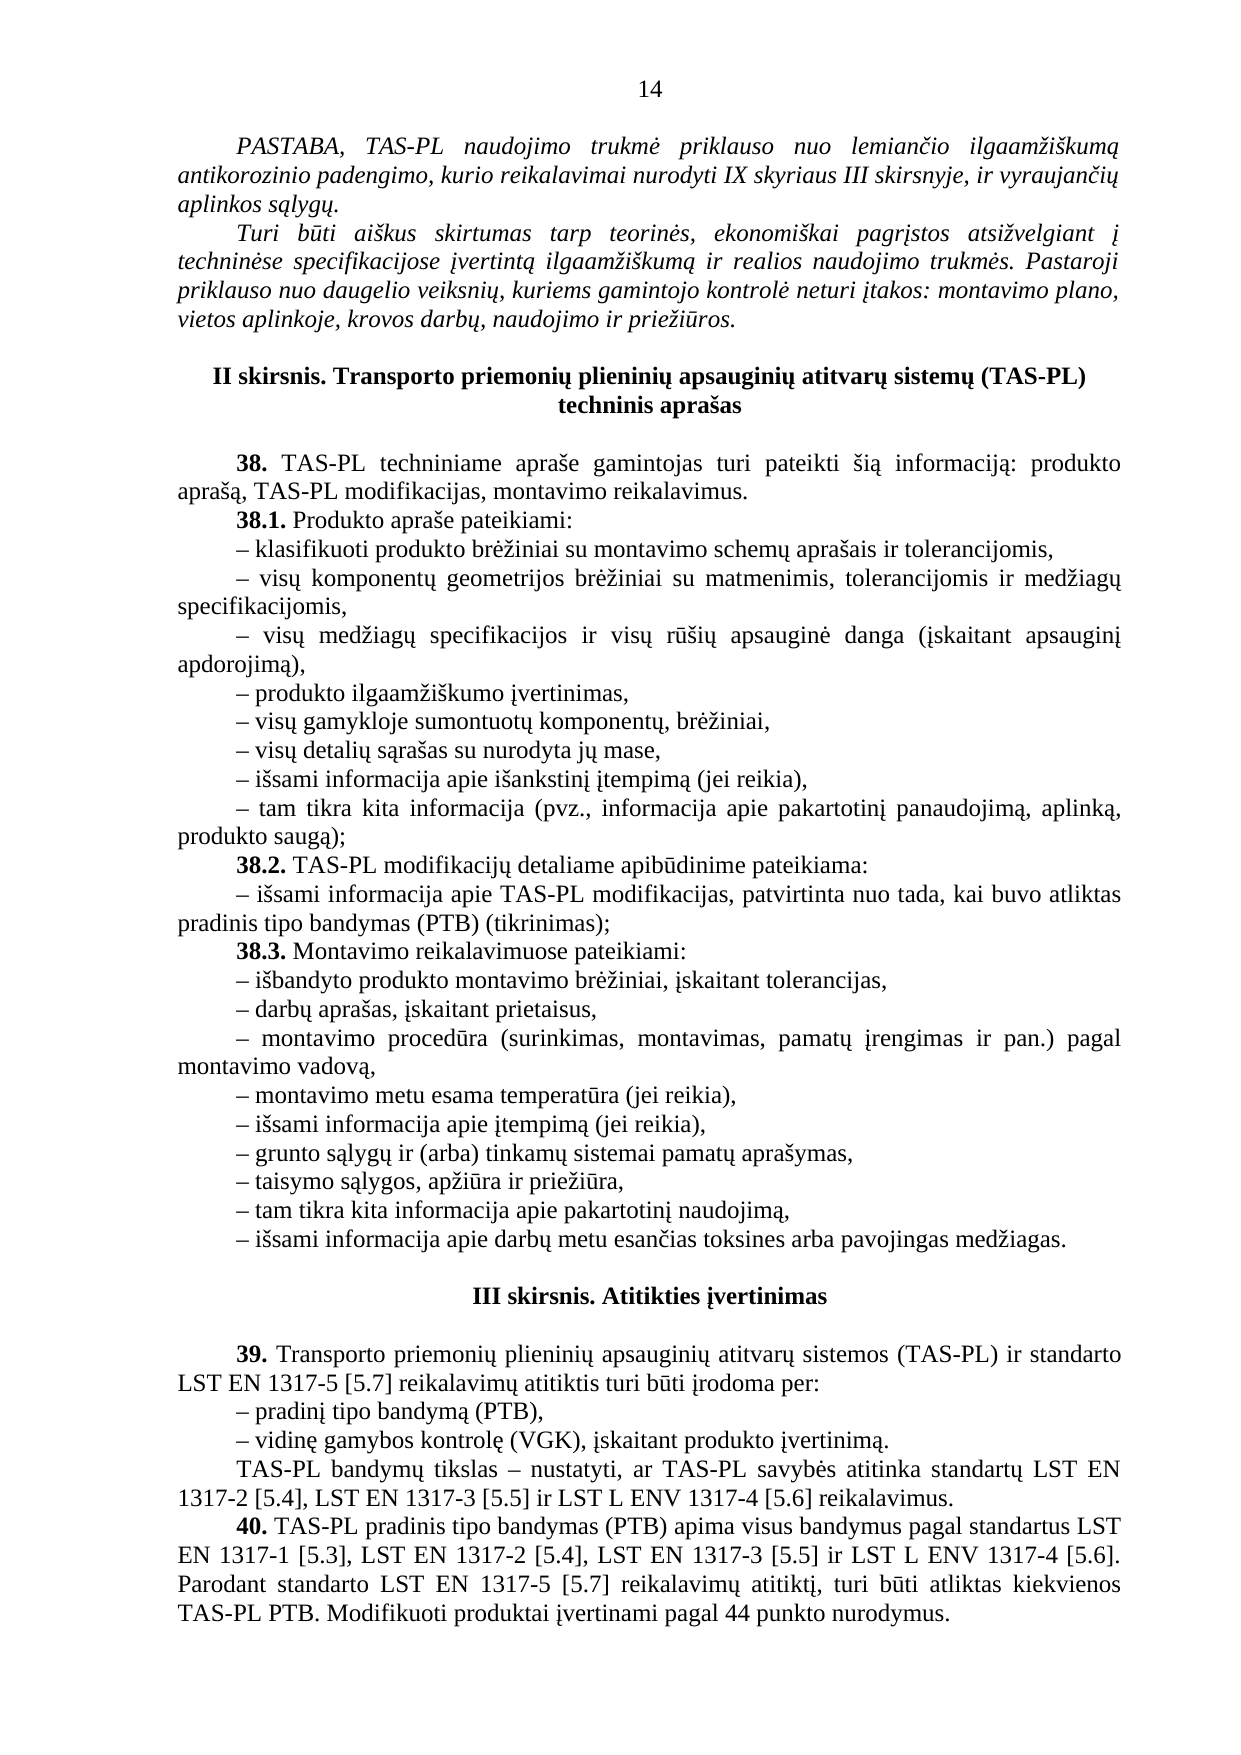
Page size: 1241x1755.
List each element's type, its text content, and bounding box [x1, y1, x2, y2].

text 38.1. Produkto apraše pateikiami: [177, 505, 1122, 534]
text 38. TAS-PL techniniame apraše gamintojas turi pateikti šią informaciją: produkto aprašą, TAS-PL modifikacijas, montavimo reikalavimus. [177, 448, 1122, 505]
text 38.2. TAS-PL modifikacijų detaliame apibūdinime pateikiama: [177, 850, 1122, 879]
text – išsami informacija apie išankstinį įtempimą (jei reikia), [177, 764, 1122, 793]
text – išsami informacija apie darbų metu esančias toksines arba pavojingas medžiagas. [177, 1224, 1122, 1253]
text – visų gamykloje sumontuotų komponentų, brėžiniai, [177, 706, 1122, 735]
text – montavimo procedūra (surinkimas, montavimas, pamatų įrengimas ir pan.) pagal montavimo vadovą, [177, 1023, 1122, 1080]
text – produkto ilgaamžiškumo įvertinimas, [177, 678, 1122, 706]
text – išbandyto produkto montavimo brėžiniai, įskaitant tolerancijas, [177, 965, 1122, 994]
text – išsami informacija apie TAS-PL modifikacijas, patvirtinta nuo tada, kai buvo atliktas pradinis tipo bandymas (PTB) (tikrinimas); [177, 879, 1122, 936]
text – montavimo metu esama temperatūra (jei reikia), [177, 1080, 1122, 1109]
text Turi būti aiškus skirtumas tarp teorinės, ekonomiškai pagrįstos atsižvelgiant į techninėse specifikacijose įvertintą ilgaamžiškumą ir realios naudojimo trukmės. Pastaroji priklauso nuo daugelio veiksnių, kuriems gamintojo kontrolė neturi įtakos: montavimo plano, vietos aplinkoje, krovos darbų, naudojimo ir priežiūros. [177, 218, 1122, 333]
text – tam tikra kita informacija (pvz., informacija apie pakartotinį panaudojimą, aplinką, produkto saugą); [177, 793, 1122, 850]
text – klasifikuoti produkto brėžiniai su montavimo schemų aprašais ir tolerancijomis, [177, 534, 1122, 563]
text – taisymo sąlygos, apžiūra ir priežiūra, [177, 1166, 1122, 1195]
text II skirsnis. Transporto priemonių plieninių apsauginių atitvarų sistemų (TAS-PL) techninis aprašas [177, 361, 1122, 419]
text PASTABA, TAS-PL naudojimo trukmė priklauso nuo lemiančio ilgaamžiškumą antikorozinio padengimo, kurio reikalavimai nurodyti IX skyriaus III skirsnyje, ir vyraujančių aplinkos sąlygų. [177, 131, 1122, 218]
text – visų medžiagų specifikacijos ir visų rūšių apsauginė danga (įskaitant apsauginį apdorojimą), [177, 620, 1122, 678]
text TAS-PL bandymų tikslas – nustatyti, ar TAS-PL savybės atitinka standartų LST EN 1317-2 [5.4], LST EN 1317-3 [5.5] ir LST L ENV 1317-4 [5.6] reikalavimus. [177, 1454, 1122, 1511]
text – vidinę gamybos kontrolę (VGK), įskaitant produkto įvertinimą. [177, 1425, 1122, 1454]
text 40. TAS-PL pradinis tipo bandymas (PTB) apima visus bandymus pagal standartus LST EN 1317-1 [5.3], LST EN 1317-2 [5.4], LST EN 1317-3 [5.5] ir LST L ENV 1317-4 [5.6]. Parodant standarto LST EN 1317-5 [5.7] reikalavimų atitiktį, turi būti atliktas kiekvienos TAS-PL PTB. Modifikuoti produktai įvertinami pagal 44 punkto nurodymus. [177, 1511, 1122, 1626]
text – grunto sąlygų ir (arba) tinkamų sistemai pamatų aprašymas, [177, 1138, 1122, 1166]
text 38.3. Montavimo reikalavimuose pateikiami: [177, 936, 1122, 965]
text – visų detalių sąrašas su nurodyta jų mase, [177, 735, 1122, 764]
text 39. Transporto priemonių plieninių apsauginių atitvarų sistemos (TAS-PL) ir standarto LST EN 1317-5 [5.7] reikalavimų atitiktis turi būti įrodoma per: [177, 1339, 1122, 1396]
text – išsami informacija apie įtempimą (jei reikia), [177, 1109, 1122, 1138]
text – darbų aprašas, įskaitant prietaisus, [177, 994, 1122, 1023]
text III skirsnis. Atitikties įvertinimas [177, 1281, 1122, 1310]
text – pradinį tipo bandymą (PTB), [177, 1396, 1122, 1425]
text – visų komponentų geometrijos brėžiniai su matmenimis, tolerancijomis ir medžiagų specifikacijomis, [177, 563, 1122, 620]
text – tam tikra kita informacija apie pakartotinį naudojimą, [177, 1195, 1122, 1224]
